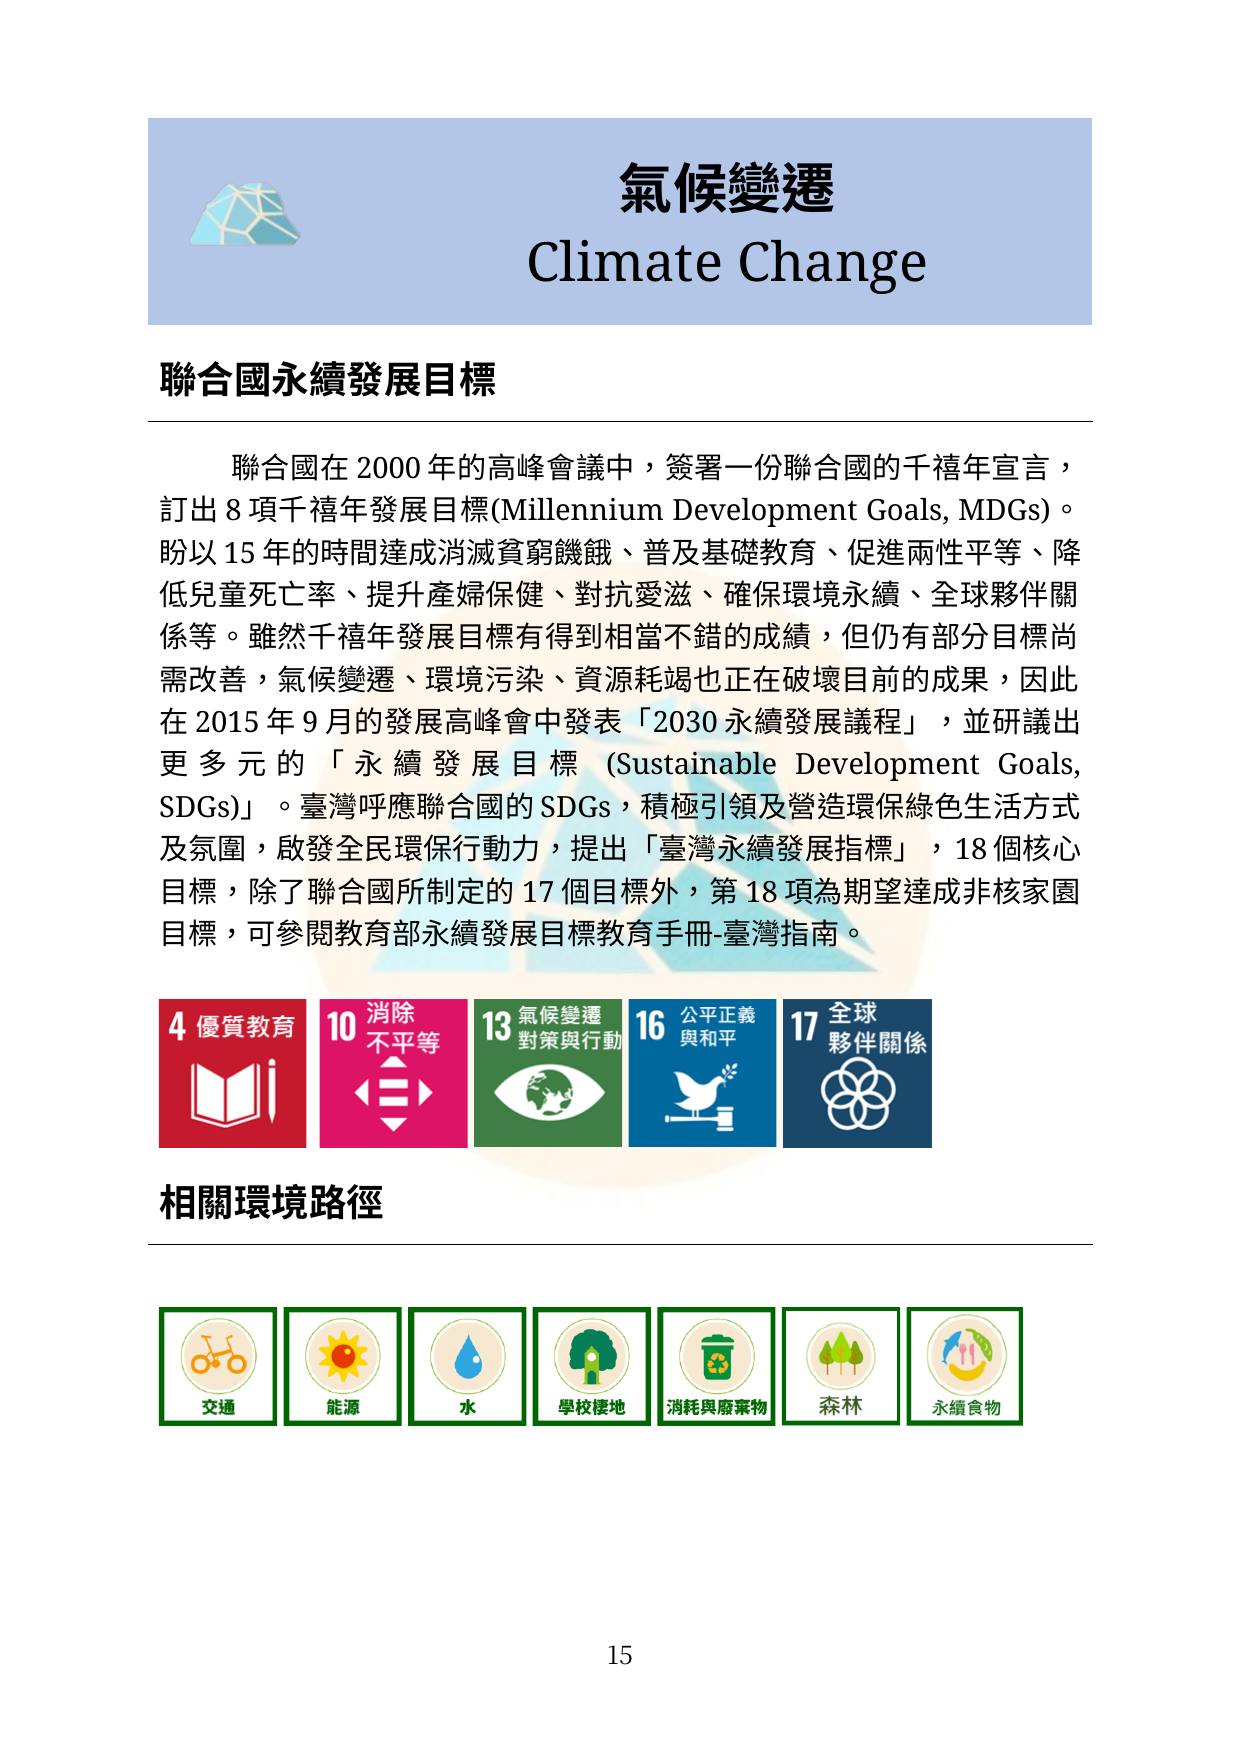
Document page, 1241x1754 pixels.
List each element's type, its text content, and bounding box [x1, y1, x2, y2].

table_header 氣候變遷 Climate Change [362, 118, 1092, 325]
table_cell [148, 1245, 1092, 1442]
table_cell 聯合國永續發展目標 [148, 325, 1092, 421]
table_cell 聯合國在2000年的高峰會議中，簽署一份聯合國的千禧年宣言，訂出8項千禧年發展目標(Millennium Development Goals, MDGs)。盼以15年的時間達成消滅貧窮饑餓、普及基礎教育、促進兩性平等、降低兒童死亡率、提升產婦保健、對抗愛滋、確保環境永續、全球夥伴關係等。雖然千禧年發展目標有得到相當不錯的成績，但仍有部分目標尚需改善，氣候變遷、環境污染、資源耗竭也正在破壞目前的成果，因此在2015年9月的發展高峰會中發表「2030永續發展議程」，並研議出更多元的「永續發展目標 (Sustainable Development Goals, SDGs)」。臺灣呼應聯合國的SDGs，積極引領及營造環保綠色生活方式及氛圍，啟發全民環保行動力，提出「臺灣永續發展指標」，18個核心目標，除了聯合國所制定的17個目標外，第18項為期望達成非核家園目標，可參閱教育部永續發展目標教育手冊-臺灣指南。 [148, 422, 1092, 1148]
table_header [148, 118, 362, 325]
table_cell 相關環境路徑 [148, 1148, 1092, 1244]
